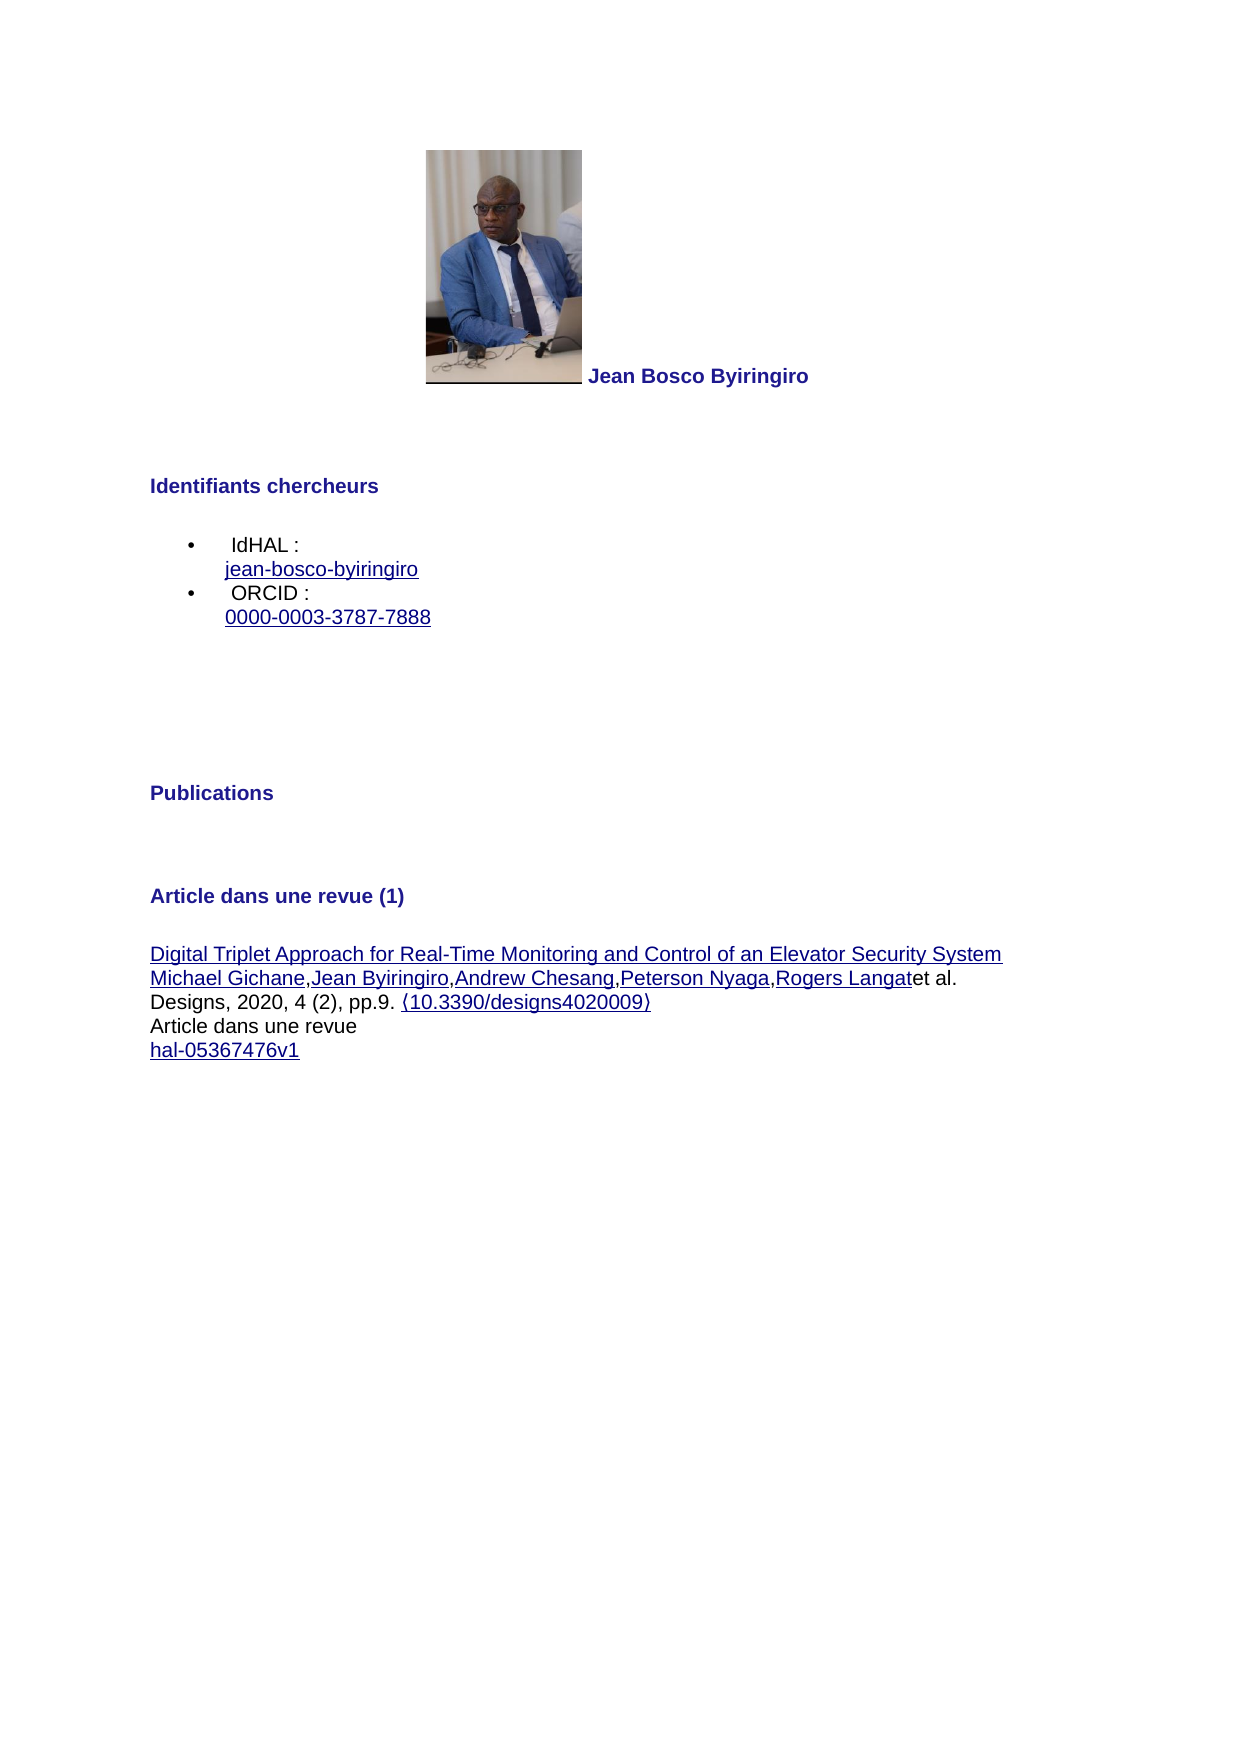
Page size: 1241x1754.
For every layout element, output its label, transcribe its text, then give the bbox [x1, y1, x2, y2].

subtitle Article dans une revue (1) [150, 884, 1090, 908]
list 0000-0003-3787-7888 [187, 604, 1090, 628]
subtitle Identifiants chercheurs [150, 474, 1090, 498]
table_header Digital Triplet Approach for Real-Time Monitoring and Control of an Elevator Security System Michael Gichane,Jean Byiringiro,Andrew Chesang,Peterson Nyaga,Rogers Langatet al. Designs, 2020, 4 (2), pp.9. ⟨10.3390/designs4020009⟩ Article dans une revue hal-05367476v1 [150, 942, 1090, 1062]
list IdHAL : [187, 533, 1090, 557]
picture [425, 150, 582, 384]
subtitle Publications [150, 781, 1090, 804]
subtitle Jean Bosco Byiringiro [150, 150, 1090, 388]
list jean-bosco-byiringiro [187, 557, 1090, 581]
list ORCID : [187, 581, 1090, 604]
